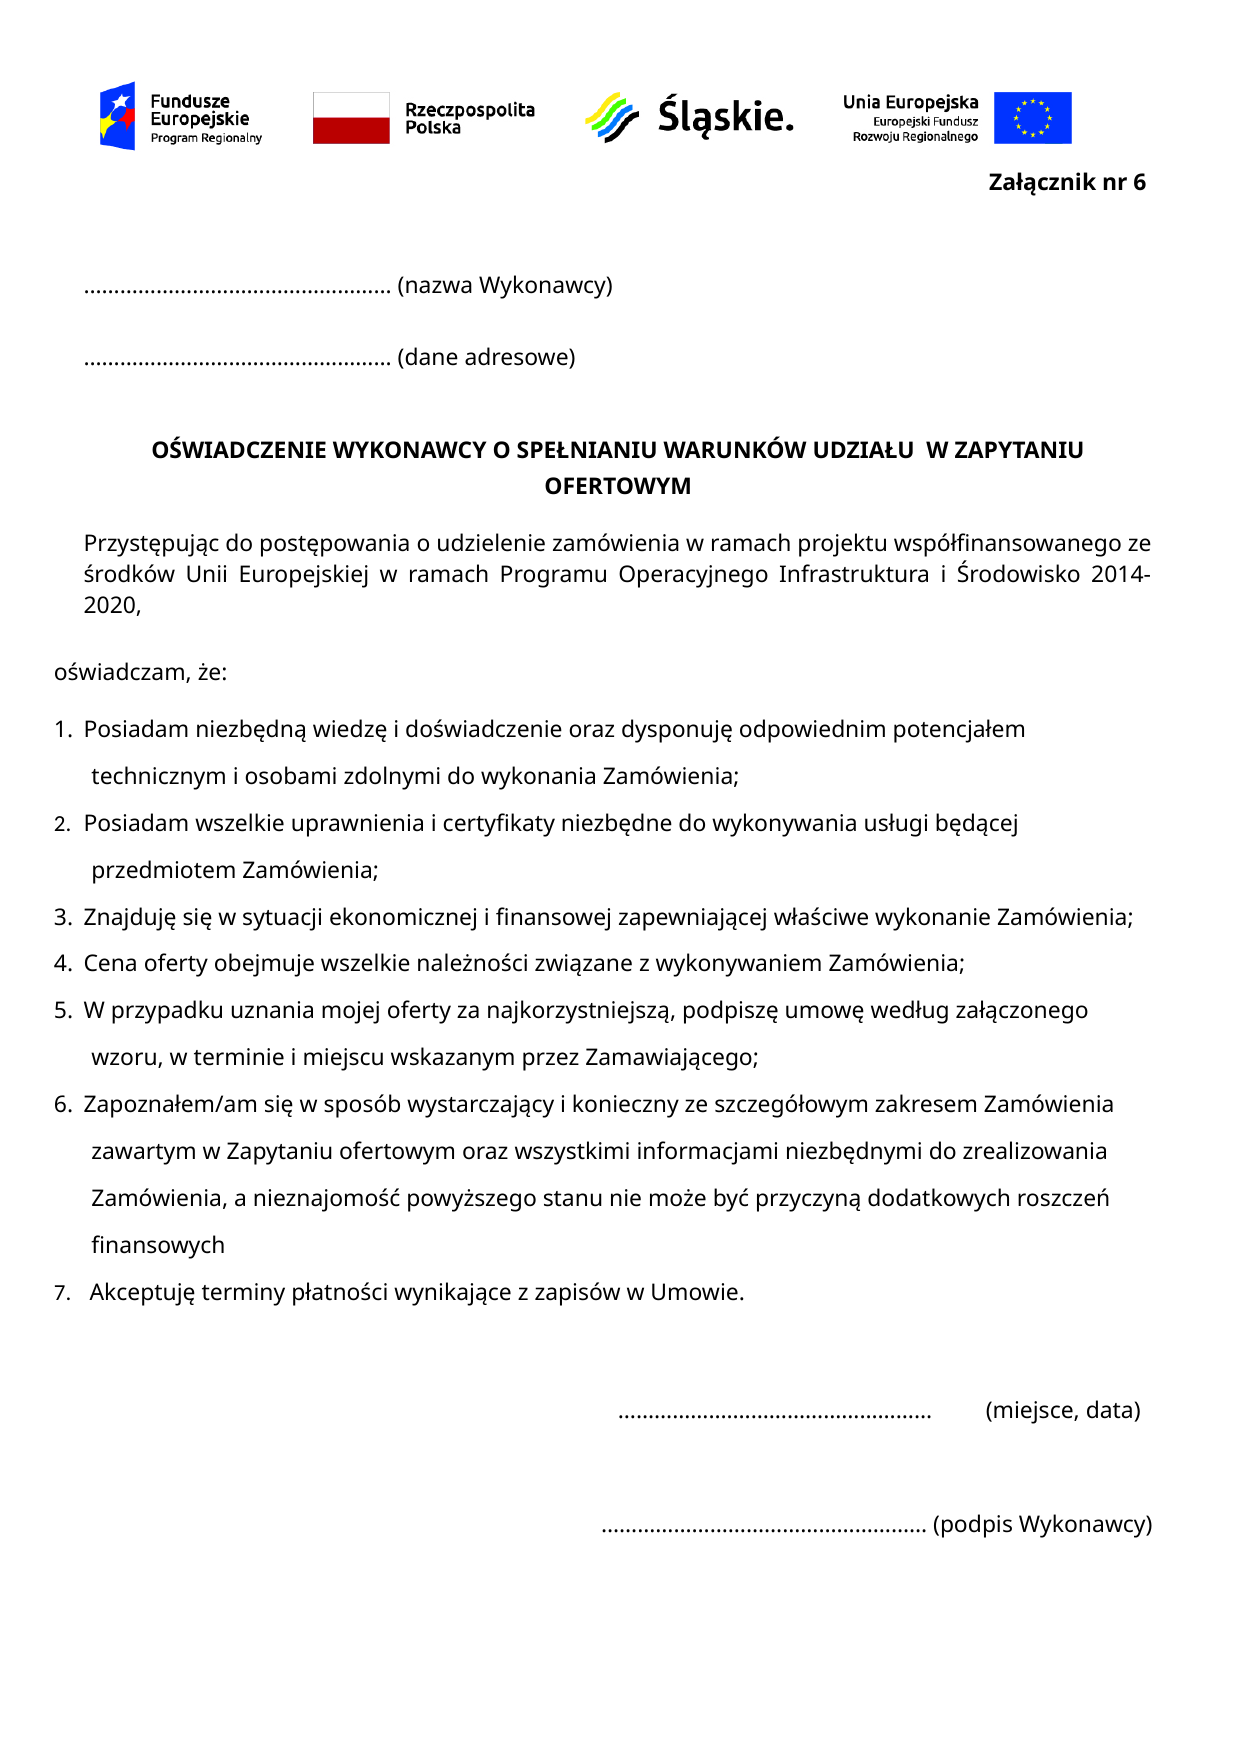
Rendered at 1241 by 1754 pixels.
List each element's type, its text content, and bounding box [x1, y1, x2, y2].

list Znajduję się w sytuacji ekonomicznej i finansowej zapewniającej właściwe wykonanie Zamówienia; [54, 900, 1152, 932]
list Zapoznałem/am się w sposób wystarczający i konieczny ze szczegółowym zakresem Zamówienia zawartym w Zapytaniu ofertowym oraz wszystkimi informacjami niezbędnymi do zrealizowania Zamówienia, a nieznajomość powyższego stanu nie może być przyczyną dodatkowych roszczeń finansowych [54, 1088, 1152, 1260]
text Załącznik nr 6 [83, 153, 1152, 197]
list Posiadam wszelkie uprawnienia i certyfikaty niezbędne do wykonywania usługi będącej przedmiotem Zamówienia; [54, 807, 1152, 885]
list W przypadku uznania mojej oferty za najkorzystniejszą, podpiszę umowę według załączonego wzoru, w terminie i miejscu wskazanym przez Zamawiającego; [54, 994, 1152, 1072]
text …………….……………………………… (miejsce, data) [54, 1322, 1152, 1425]
list Akceptuję terminy płatności wynikające z zapisów w Umowie. [54, 1275, 1152, 1307]
text …………………………………………… (dane adresowe) [83, 341, 1152, 372]
text OŚWIADCZENIE WYKONAWCY O SPEŁNIANIU WARUNKÓW UDZIAŁU W ZAPYTANIU OFERTOWYM [83, 434, 1152, 501]
list Posiadam niezbędną wiedzę i doświadczenie oraz dysponuję odpowiednim potencjałem technicznym i osobami zdolnymi do wykonania Zamówienia; [54, 713, 1152, 791]
text oświadczam, że: [54, 620, 1152, 687]
text …………………………………………… (nazwa Wykonawcy) [83, 269, 1152, 300]
text Przystępując do postępowania o udzielenie zamówienia w ramach projektu współfinansowanego ze środków Unii Europejskiej w ramach Programu Operacyjnego Infrastruktura i Środowisko 2014-2020, [83, 526, 1152, 620]
text ……………………………………………… (podpis Wykonawcy) [54, 1508, 1152, 1539]
list Cena oferty obejmuje wszelkie należności związane z wykonywaniem Zamówienia; [54, 947, 1152, 978]
